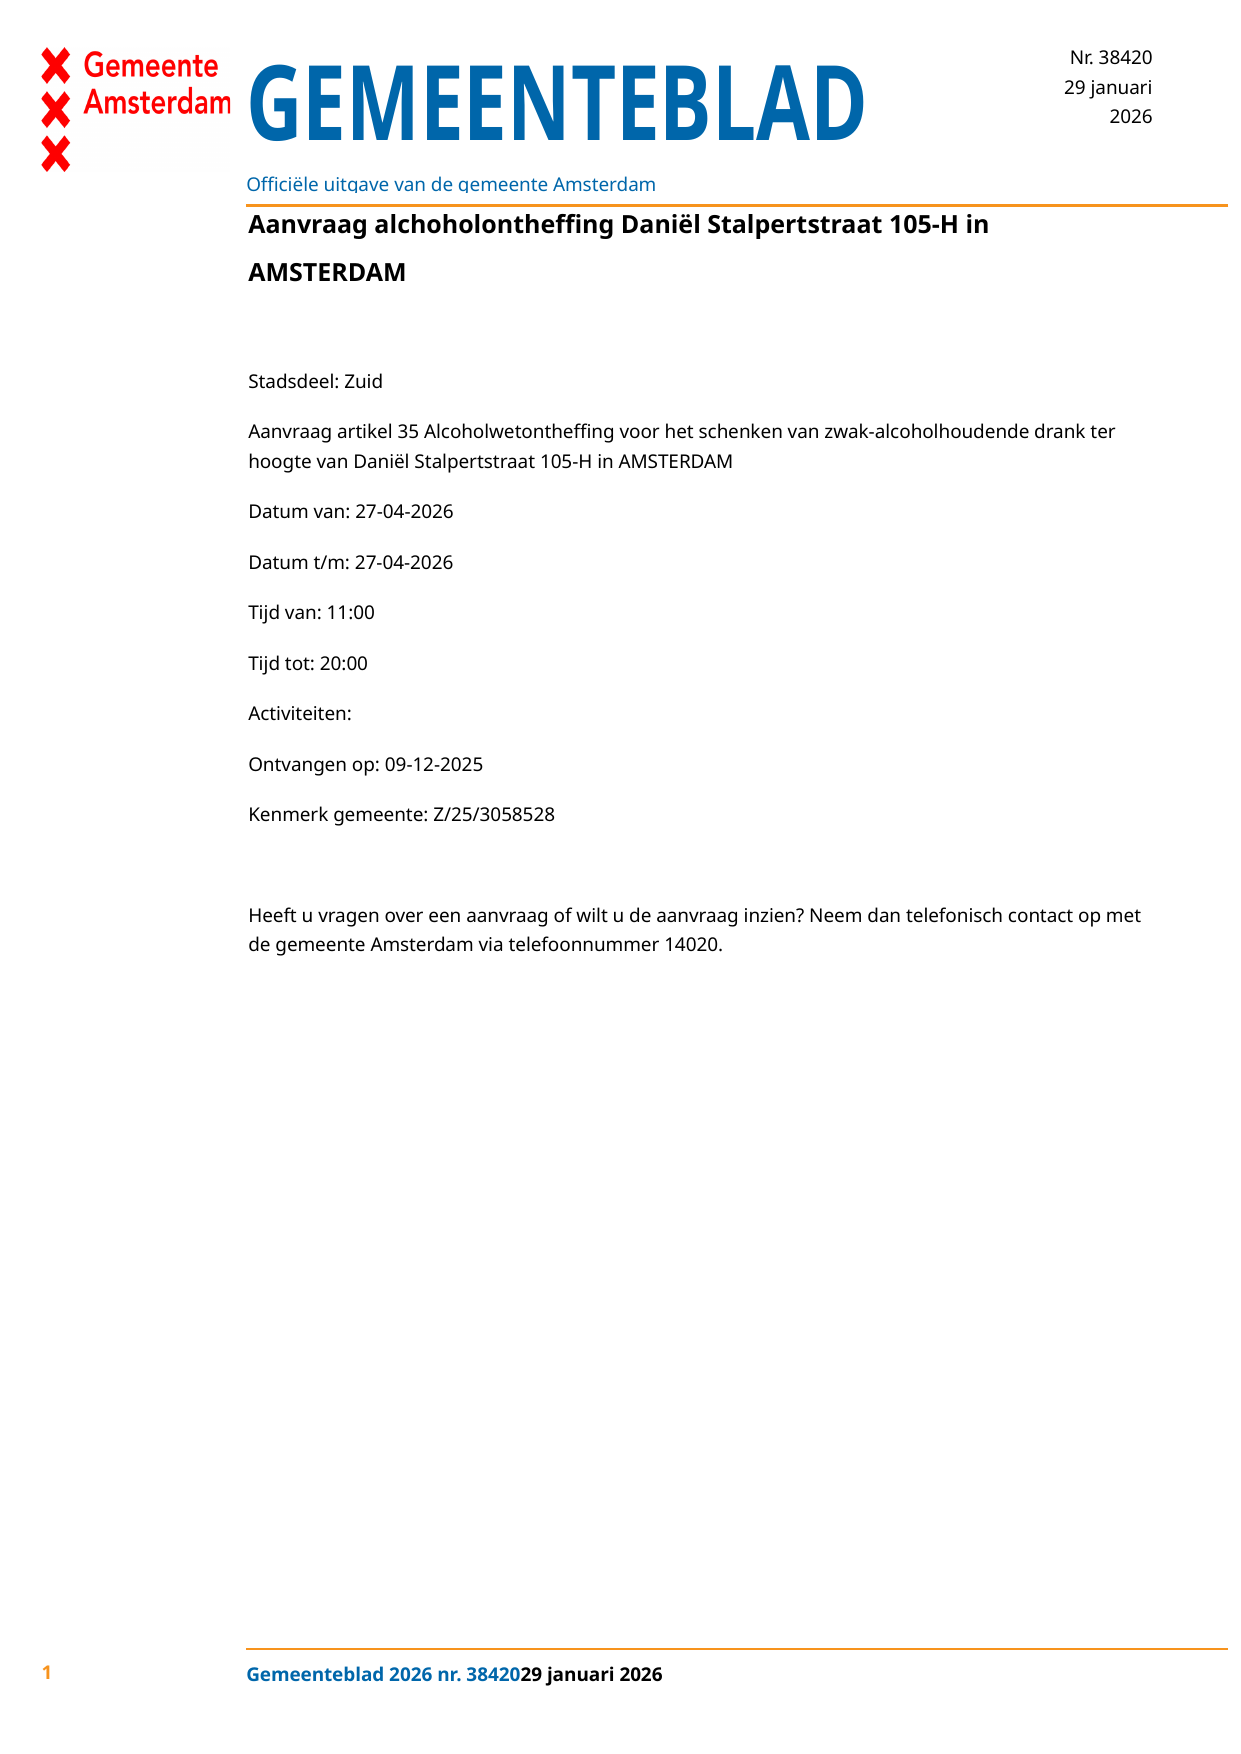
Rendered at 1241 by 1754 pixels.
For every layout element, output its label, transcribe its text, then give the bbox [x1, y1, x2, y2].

text Stadsdeel: Zuid [248, 368, 1152, 394]
picture [41, 47, 231, 172]
text Tijd tot: 20:00 [248, 650, 1152, 676]
text Activiteiten: [248, 700, 1152, 726]
text Datum t/m: 27-04-2026 [248, 549, 1152, 575]
text Kenmerk gemeente: Z/25/3058528 [248, 801, 1152, 827]
text Aanvraag alchoholontheffing Daniël Stalpertstraat 105-H in AMSTERDAM [248, 207, 1152, 288]
text Aanvraag artikel 35 Alcoholwetontheffing voor het schenken van zwak-alcoholhoudende drank ter hoogte van Daniël Stalpertstraat 105-H in AMSTERDAM [248, 419, 1152, 474]
text Heeft u vragen over een aanvraag of wilt u de aanvraag inzien? Neem dan telefonisch contact op met de gemeente Amsterdam via telefoonnummer 14020. [248, 902, 1152, 957]
text Datum van: 27-04-2026 [248, 499, 1152, 524]
text Tijd van: 11:00 [248, 599, 1152, 625]
text Ontvangen op: 09-12-2025 [248, 751, 1152, 777]
